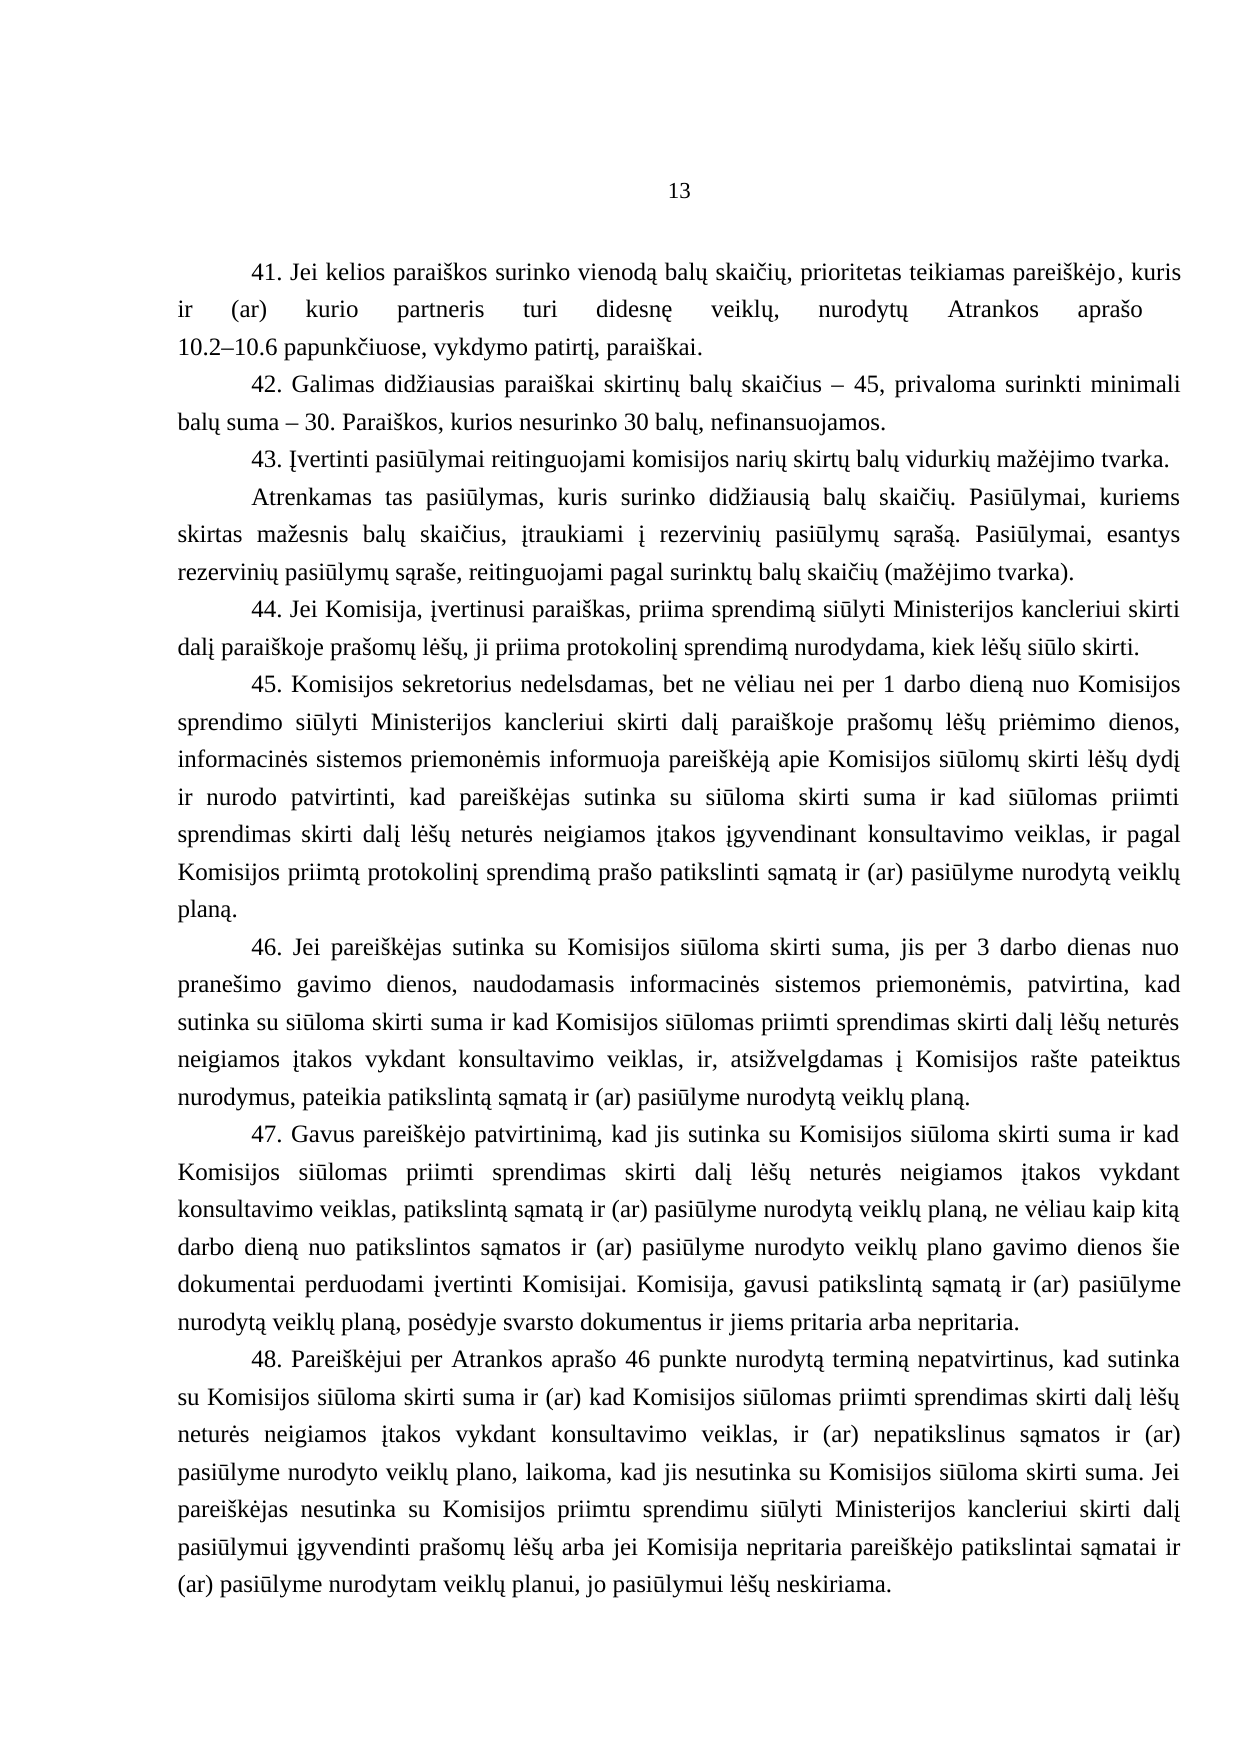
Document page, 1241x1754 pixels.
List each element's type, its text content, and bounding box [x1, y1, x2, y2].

text 41. Jei kelios paraiškos surinko vienodą balų skaičių, prioritetas teikiamas pareiškėjo, kuris ir (ar) kurio partneris turi didesnę veiklų, nurodytų Atrankos aprašo 10.2–10.6 papunkčiuose, vykdymo patirtį, paraiškai. [177, 248, 1181, 361]
text 46. Jei pareiškėjas sutinka su Komisijos siūloma skirti suma, jis per 3 darbo dienas nuo pranešimo gavimo dienos, naudodamasis informacinės sistemos priemonėmis, patvirtina, kad sutinka su siūloma skirti suma ir kad Komisijos siūlomas priimti sprendimas skirti dalį lėšų neturės neigiamos įtakos vykdant konsultavimo veiklas, ir, atsižvelgdamas į Komisijos rašte pateiktus nurodymus, pateikia patikslintą sąmatą ir (ar) pasiūlyme nurodytą veiklų planą. [177, 923, 1181, 1111]
text 44. Jei Komisija, įvertinusi paraiškas, priima sprendimą siūlyti Ministerijos kancleriui skirti dalį paraiškoje prašomų lėšų, ji priima protokolinį sprendimą nurodydama, kiek lėšų siūlo skirti. [177, 586, 1181, 661]
text 43. Įvertinti pasiūlymai reitinguojami komisijos narių skirtų balų vidurkių mažėjimo tvarka. [177, 436, 1181, 473]
text 45. Komisijos sekretorius nedelsdamas, bet ne vėliau nei per 1 darbo dieną nuo Komisijos sprendimo siūlyti Ministerijos kancleriui skirti dalį paraiškoje prašomų lėšų priėmimo dienos, informacinės sistemos priemonėmis informuoja pareiškėją apie Komisijos siūlomų skirti lėšų dydį ir nurodo patvirtinti, kad pareiškėjas sutinka su siūloma skirti suma ir kad siūlomas priimti sprendimas skirti dalį lėšų neturės neigiamos įtakos įgyvendinant konsultavimo veiklas, ir pagal Komisijos priimtą protokolinį sprendimą prašo patikslinti sąmatą ir (ar) pasiūlyme nurodytą veiklų planą. [177, 661, 1181, 923]
text 48. Pareiškėjui per Atrankos aprašo 46 punkte nurodytą terminą nepatvirtinus, kad sutinka su Komisijos siūloma skirti suma ir (ar) kad Komisijos siūlomas priimti sprendimas skirti dalį lėšų neturės neigiamos įtakos vykdant konsultavimo veiklas, ir (ar) nepatikslinus sąmatos ir (ar) pasiūlyme nurodyto veiklų plano, laikoma, kad jis nesutinka su Komisijos siūloma skirti suma. Jei pareiškėjas nesutinka su Komisijos priimtu sprendimu siūlyti Ministerijos kancleriui skirti dalį pasiūlymui įgyvendinti prašomų lėšų arba jei Komisija nepritaria pareiškėjo patikslintai sąmatai ir (ar) pasiūlyme nurodytam veiklų planui, jo pasiūlymui lėšų neskiriama. [177, 1336, 1181, 1598]
text Atrenkamas tas pasiūlymas, kuris surinko didžiausią balų skaičių. Pasiūlymai, kuriems skirtas mažesnis balų skaičius, įtraukiami į rezervinių pasiūlymų sąrašą. Pasiūlymai, esantys rezervinių pasiūlymų sąraše, reitinguojami pagal surinktų balų skaičių (mažėjimo tvarka). [177, 473, 1181, 586]
text 47. Gavus pareiškėjo patvirtinimą, kad jis sutinka su Komisijos siūloma skirti suma ir kad Komisijos siūlomas priimti sprendimas skirti dalį lėšų neturės neigiamos įtakos vykdant konsultavimo veiklas, patikslintą sąmatą ir (ar) pasiūlyme nurodytą veiklų planą, ne vėliau kaip kitą darbo dieną nuo patikslintos sąmatos ir (ar) pasiūlyme nurodyto veiklų plano gavimo dienos šie dokumentai perduodami įvertinti Komisijai. Komisija, gavusi patikslintą sąmatą ir (ar) pasiūlyme nurodytą veiklų planą, posėdyje svarsto dokumentus ir jiems pritaria arba nepritaria. [177, 1111, 1181, 1336]
text 42. Galimas didžiausias paraiškai skirtinų balų skaičius – 45, privaloma surinkti minimali balų suma – 30. Paraiškos, kurios nesurinko 30 balų, nefinansuojamos. [177, 361, 1181, 436]
